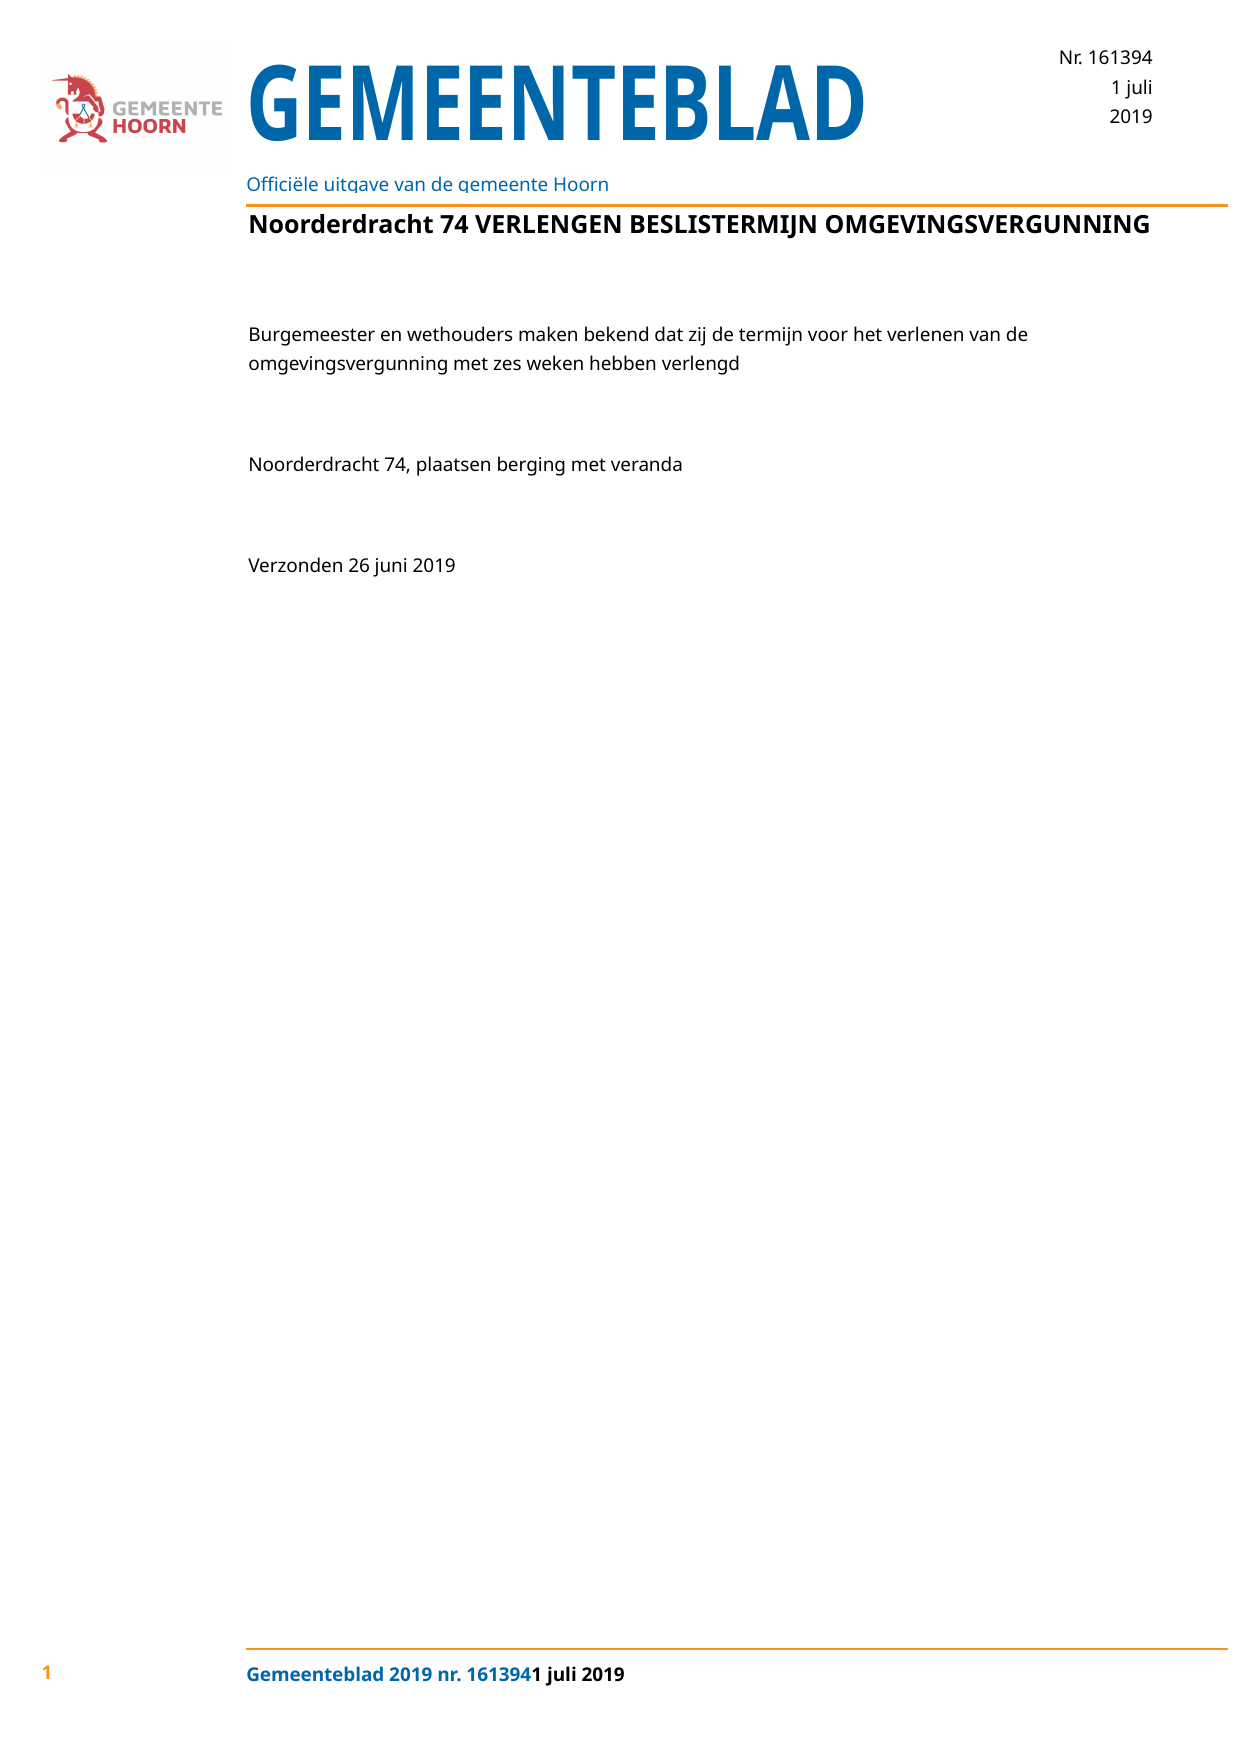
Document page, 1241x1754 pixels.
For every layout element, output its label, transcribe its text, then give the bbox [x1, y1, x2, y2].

picture [41, 47, 231, 172]
text Noorderdracht 74 VERLENGEN BESLISTERMIJN OMGEVINGSVERGUNNING [248, 207, 1152, 241]
text Noorderdracht 74, plaatsen berging met veranda [248, 451, 1152, 477]
text Burgemeester en wethouders maken bekend dat zij de termijn voor het verlenen van de omgevingsvergunning met zes weken hebben verlengd [248, 321, 1152, 376]
text Verzonden 26 juni 2019 [248, 552, 1152, 578]
